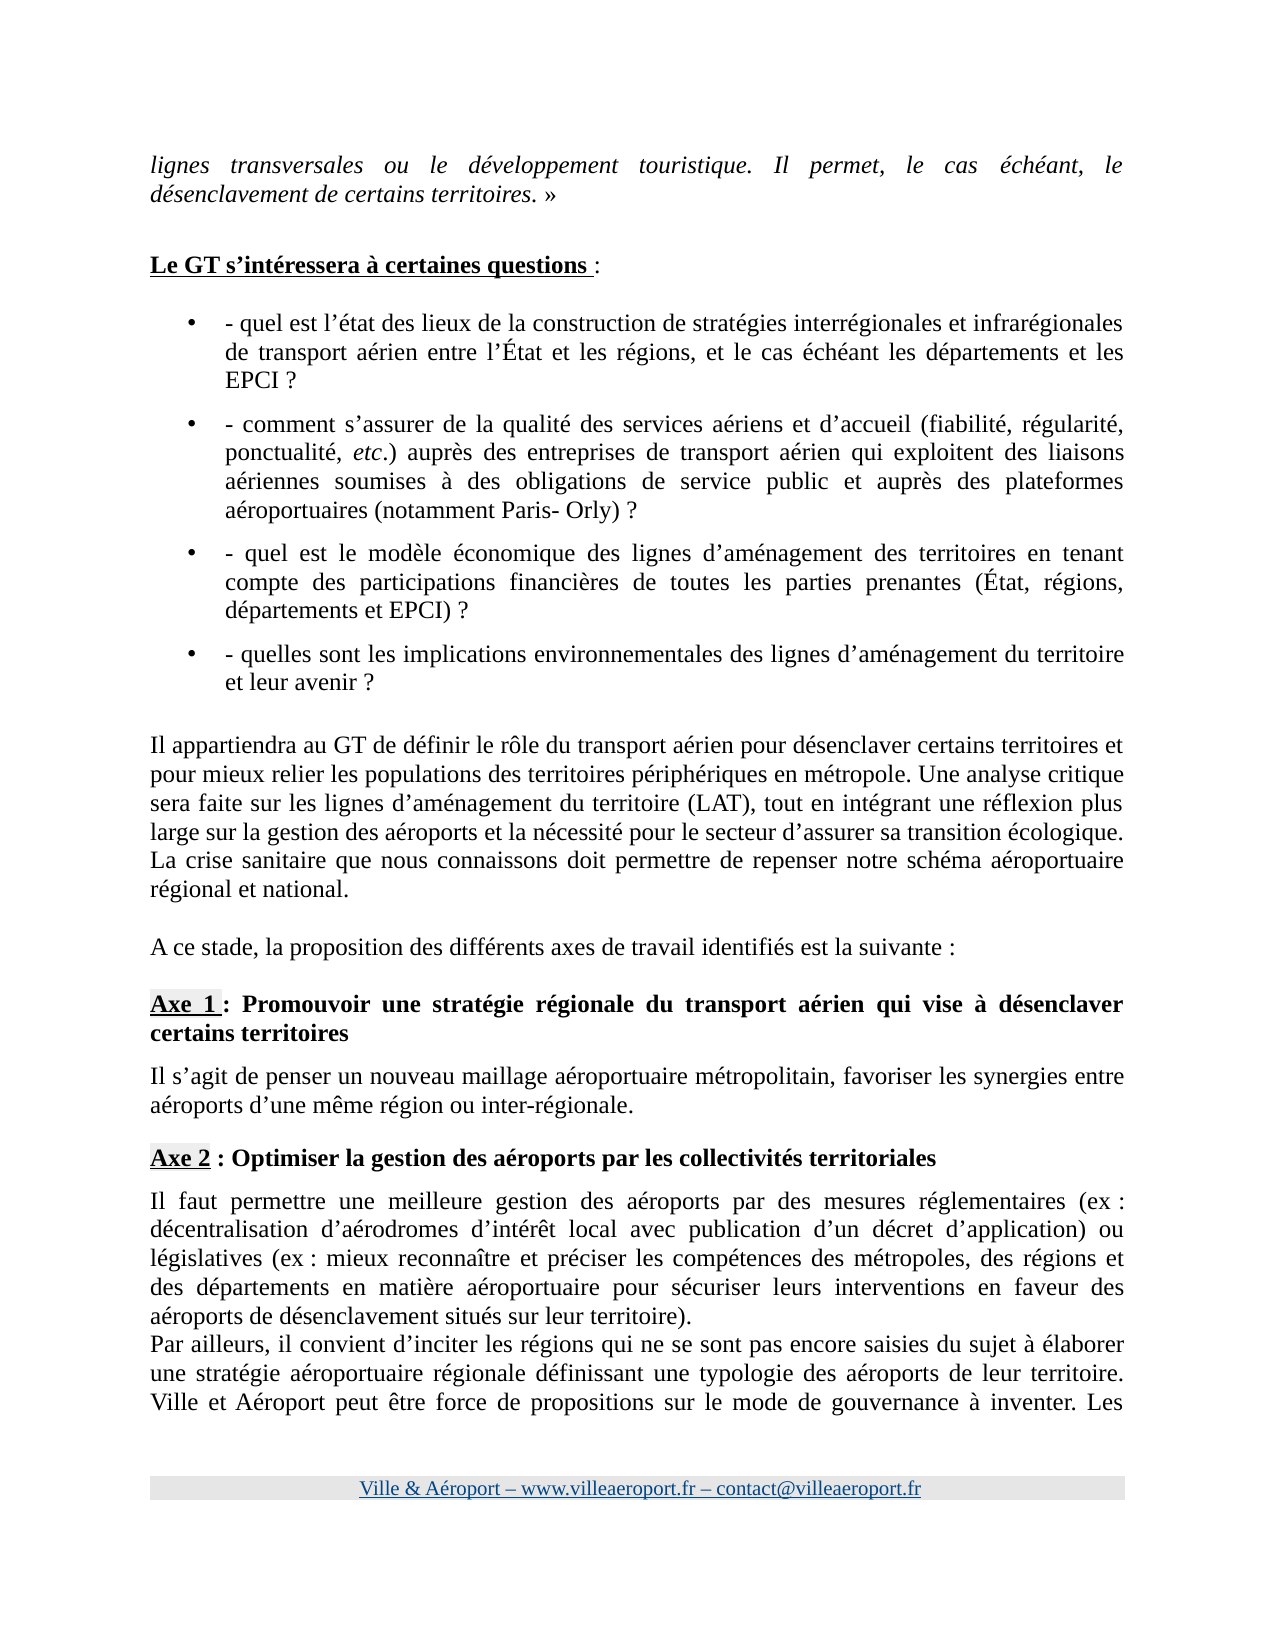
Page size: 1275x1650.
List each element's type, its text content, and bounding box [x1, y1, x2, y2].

text lignes transversales ou le développement touristique. Il permet, le cas échéant, le désenclavement de certains territoires. » [150, 150, 1125, 207]
text Il s’agit de penser un nouveau maillage aéroportuaire métropolitain, favoriser les synergies entre aéroports d’une même région ou inter-régionale. [150, 1061, 1125, 1118]
list - quel est le modèle économique des lignes d’aménagement des territoires en tenant compte des participations financières de toutes les parties prenantes (État, régions, départements et EPCI) ? [187, 538, 1125, 624]
list - comment s’assurer de la qualité des services aériens et d’accueil (fiabilité, régularité, ponctualité, etc.) auprès des entreprises de transport aérien qui exploitent des liaisons aériennes soumises à des obligations de service public et auprès des plateformes aéroportuaires (notamment Paris- Orly) ? [187, 409, 1125, 524]
text A ce stade, la proposition des différents axes de travail identifiés est la suivante : [150, 932, 1125, 960]
text Par ailleurs, il convient d’inciter les régions qui ne se sont pas encore saisies du sujet à élaborer une stratégie aéroportuaire régionale définissant une typologie des aéroports de leur territoire. Ville et Aéroport peut être force de propositions sur le mode de gouvernance à inventer. Les [150, 1329, 1125, 1416]
text Axe 1 : Promouvoir une stratégie régionale du transport aérien qui vise à désenclaver certains territoires [150, 989, 1125, 1047]
text Il appartiendra au GT de définir le rôle du transport aérien pour désenclaver certains territoires et pour mieux relier les populations des territoires périphériques en métropole. Une analyse critique sera faite sur les lignes d’aménagement du territoire (LAT), tout en intégrant une réflexion plus large sur la gestion des aéroports et la nécessité pour le secteur d’assurer sa transition écologique. [150, 730, 1125, 845]
text La crise sanitaire que nous connaissons doit permettre de repenser notre schéma aéroportuaire régional et national. [150, 845, 1125, 903]
list - quelles sont les implications environnementales des lignes d’aménagement du territoire et leur avenir ? [187, 639, 1125, 696]
list - quel est l’état des lieux de la construction de stratégies interrégionales et infrarégionales de transport aérien entre l’État et les régions, et le cas échéant les départements et les EPCI ? [187, 308, 1125, 394]
text Il faut permettre une meilleure gestion des aéroports par des mesures réglementaires (ex : décentralisation d’aérodromes d’intérêt local avec publication d’un décret d’application) ou législatives (ex : mieux reconnaître et préciser les compétences des métropoles, des régions et des départements en matière aéroportuaire pour sécuriser leurs interventions en faveur des aéroports de désenclavement situés sur leur territoire). [150, 1186, 1125, 1329]
text Le GT s’intéressera à certaines questions : [150, 251, 1125, 279]
text Axe 2 : Optimiser la gestion des aéroports par les collectivités territoriales [150, 1143, 1125, 1171]
